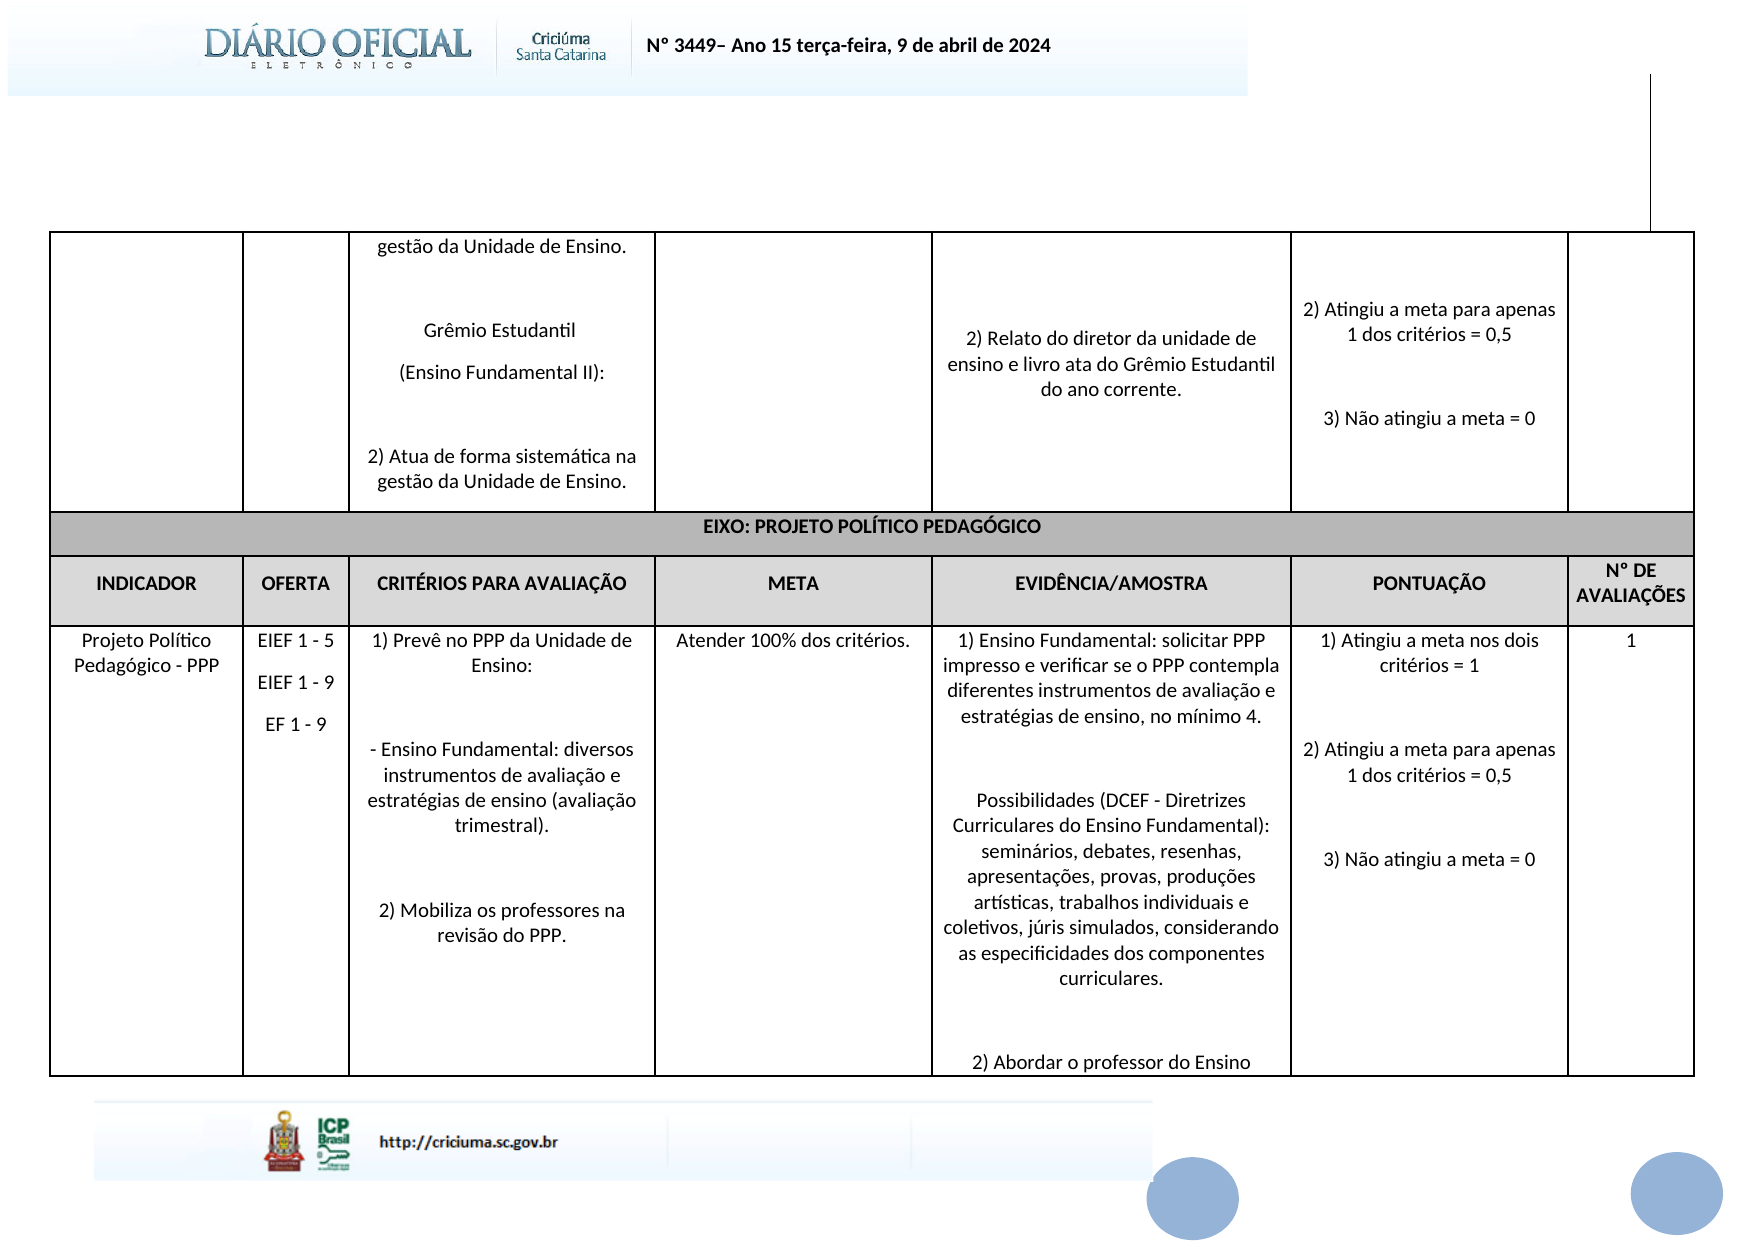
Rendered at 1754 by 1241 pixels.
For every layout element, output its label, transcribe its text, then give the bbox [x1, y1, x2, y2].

table_cell 1) Atingiu a meta nos dois critérios = 1 2) Atingiu a meta para apenas 1 dos critérios = 0,5 3) Não atingiu a meta = 0 [1292, 627, 1567, 1075]
table_cell META [656, 557, 931, 625]
table_cell 1 [1569, 627, 1693, 1075]
table_cell 2) Atingiu a meta para apenas 1 dos critérios = 0,5 3) Não atingiu a meta = 0 [1292, 233, 1567, 511]
table_cell [244, 233, 348, 511]
table_cell 1) Prevê no PPP da Unidade de Ensino: - Ensino Fundamental: diversos instrumentos de avaliação e estratégias de ensino (avaliação trimestral). 2) Mobiliza os professores na revisão do PPP. [350, 627, 654, 1075]
table_cell 2) Relato do diretor da unidade de ensino e livro ata do Grêmio Estudantil do ano corrente. [933, 233, 1290, 511]
table_cell gestão da Unidade de Ensino. Grêmio Estudantil (Ensino Fundamental II): 2) Atua de forma sistemática na gestão da Unidade de Ensino. [350, 233, 654, 511]
table_cell [51, 233, 242, 511]
table_cell CRITÉRIOS PARA AVALIAÇÃO [350, 557, 654, 625]
table_cell [1569, 233, 1693, 511]
table_cell 1) Ensino Fundamental: solicitar PPP impresso e verificar se o PPP contempla diferentes instrumentos de avaliação e estratégias de ensino, no mínimo 4. Possibilidades (DCEF - Diretrizes Curriculares do Ensino Fundamental): seminários, debates, resenhas, apresentações, provas, produções artísticas, trabalhos individuais e coletivos, júris simulados, considerando as especificidades dos componentes curriculares. 2) Abordar o professor do Ensino [933, 627, 1290, 1075]
table_cell PONTUAÇÃO [1292, 557, 1567, 625]
table_cell [656, 233, 931, 511]
table_cell Atender 100% dos critérios. [656, 627, 931, 1075]
table_cell EVIDÊNCIA/AMOSTRA [933, 557, 1290, 625]
table_cell Projeto Político Pedagógico - PPP [51, 627, 242, 1075]
table_cell EIXO: PROJETO POLÍTICO PEDAGÓGICO [51, 513, 1693, 555]
table_cell INDICADOR [51, 557, 242, 625]
table_cell EIEF 1 - 5 EIEF 1 - 9 EF 1 - 9 [244, 627, 348, 1075]
table_cell Nº DE AVALIAÇÕES [1569, 557, 1693, 625]
table_cell OFERTA [244, 557, 348, 625]
